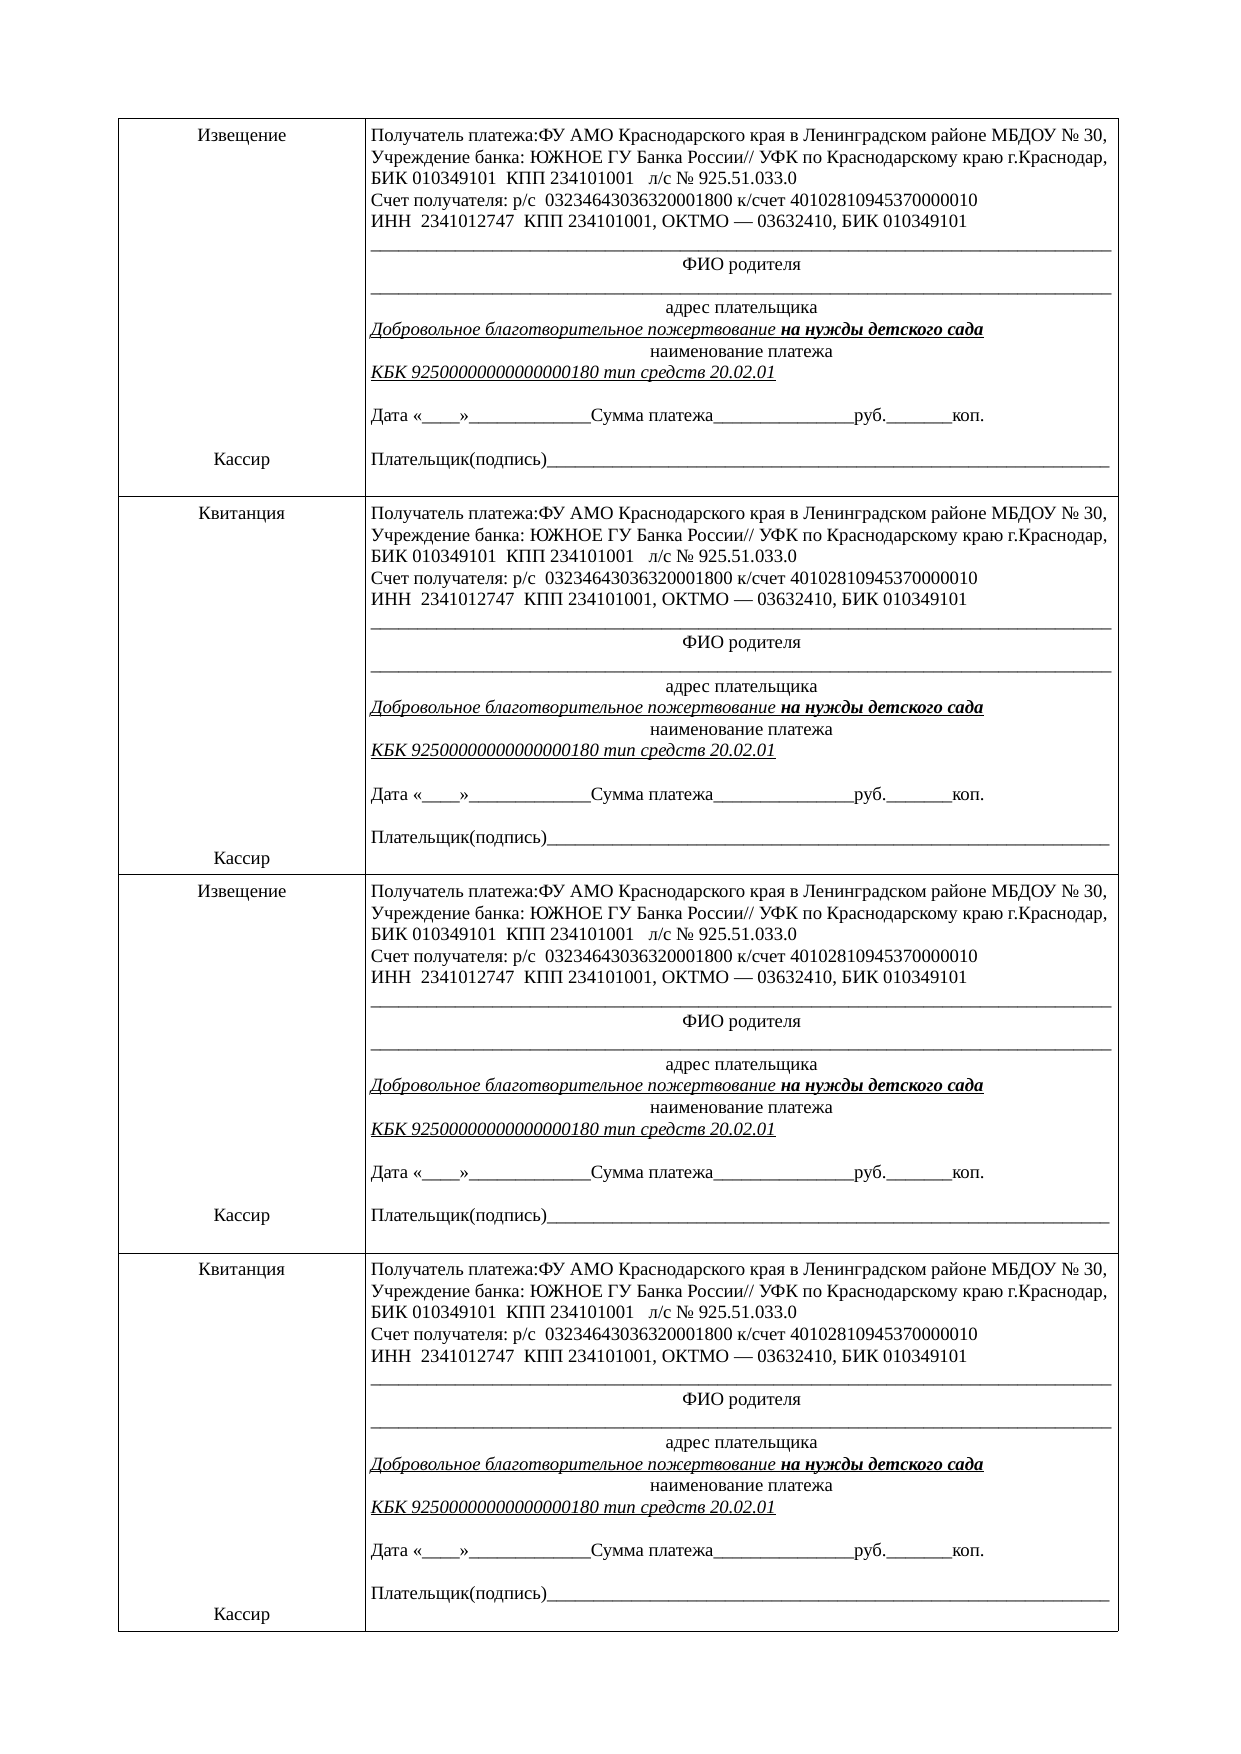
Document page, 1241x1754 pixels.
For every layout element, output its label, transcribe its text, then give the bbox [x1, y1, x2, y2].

table_cell Извещение Кассир [119, 875, 365, 1252]
table_cell Получатель платежа:ФУ АМО Краснодарского края в Ленинградском районе МБДОУ № 30, Учреждение банка: ЮЖНОЕ ГУ Банка России// УФК по Краснодарскому краю г.Краснодар, БИК 010349101 КПП 234101001 л/с № 925.51.033.0 Счет получателя: р/с 03234643036320001800 к/счет 40102810945370000010 ИНН 2341012747 КПП 234101001, ОКТМО — 03632410, БИК 010349101 _______________________________________________________________________________ ФИО родителя _______________________________________________________________________________ адрес плательщика Добровольное благотворительное пожертвование на нужды детского сада наименование платежа КБК 92500000000000000180 тип средств 20.02.01 Дата «____»_____________Сумма платежа_______________руб._______коп. Плательщик(подпись)____________________________________________________________ [366, 497, 1118, 874]
table_cell Квитанция Кассир [119, 497, 365, 874]
table_cell Получатель платежа:ФУ АМО Краснодарского края в Ленинградском районе МБДОУ № 30, Учреждение банка: ЮЖНОЕ ГУ Банка России// УФК по Краснодарскому краю г.Краснодар, БИК 010349101 КПП 234101001 л/с № 925.51.033.0 Счет получателя: р/с 03234643036320001800 к/счет 40102810945370000010 ИНН 2341012747 КПП 234101001, ОКТМО — 03632410, БИК 010349101 _______________________________________________________________________________ ФИО родителя _______________________________________________________________________________ адрес плательщика Добровольное благотворительное пожертвование на нужды детского сада наименование платежа КБК 92500000000000000180 тип средств 20.02.01 Дата «____»_____________Сумма платежа_______________руб._______коп. Плательщик(подпись)____________________________________________________________ [366, 875, 1118, 1252]
table_header Извещение Кассир [119, 119, 365, 496]
table_header Получатель платежа:ФУ АМО Краснодарского края в Ленинградском районе МБДОУ № 30, Учреждение банка: ЮЖНОЕ ГУ Банка России// УФК по Краснодарскому краю г.Краснодар, БИК 010349101 КПП 234101001 л/с № 925.51.033.0 Счет получателя: р/с 03234643036320001800 к/счет 40102810945370000010 ИНН 2341012747 КПП 234101001, ОКТМО — 03632410, БИК 010349101 _______________________________________________________________________________ ФИО родителя _______________________________________________________________________________ адрес плательщика Добровольное благотворительное пожертвование на нужды детского сада наименование платежа КБК 92500000000000000180 тип средств 20.02.01 Дата «____»_____________Сумма платежа_______________руб._______коп. Плательщик(подпись)____________________________________________________________ [366, 119, 1118, 496]
table_cell Получатель платежа:ФУ АМО Краснодарского края в Ленинградском районе МБДОУ № 30, Учреждение банка: ЮЖНОЕ ГУ Банка России// УФК по Краснодарскому краю г.Краснодар, БИК 010349101 КПП 234101001 л/с № 925.51.033.0 Счет получателя: р/с 03234643036320001800 к/счет 40102810945370000010 ИНН 2341012747 КПП 234101001, ОКТМО — 03632410, БИК 010349101 _______________________________________________________________________________ ФИО родителя _______________________________________________________________________________ адрес плательщика Добровольное благотворительное пожертвование на нужды детского сада наименование платежа КБК 92500000000000000180 тип средств 20.02.01 Дата «____»_____________Сумма платежа_______________руб._______коп. Плательщик(подпись)____________________________________________________________ [366, 1254, 1118, 1631]
table_cell Квитанция Кассир [119, 1254, 365, 1631]
